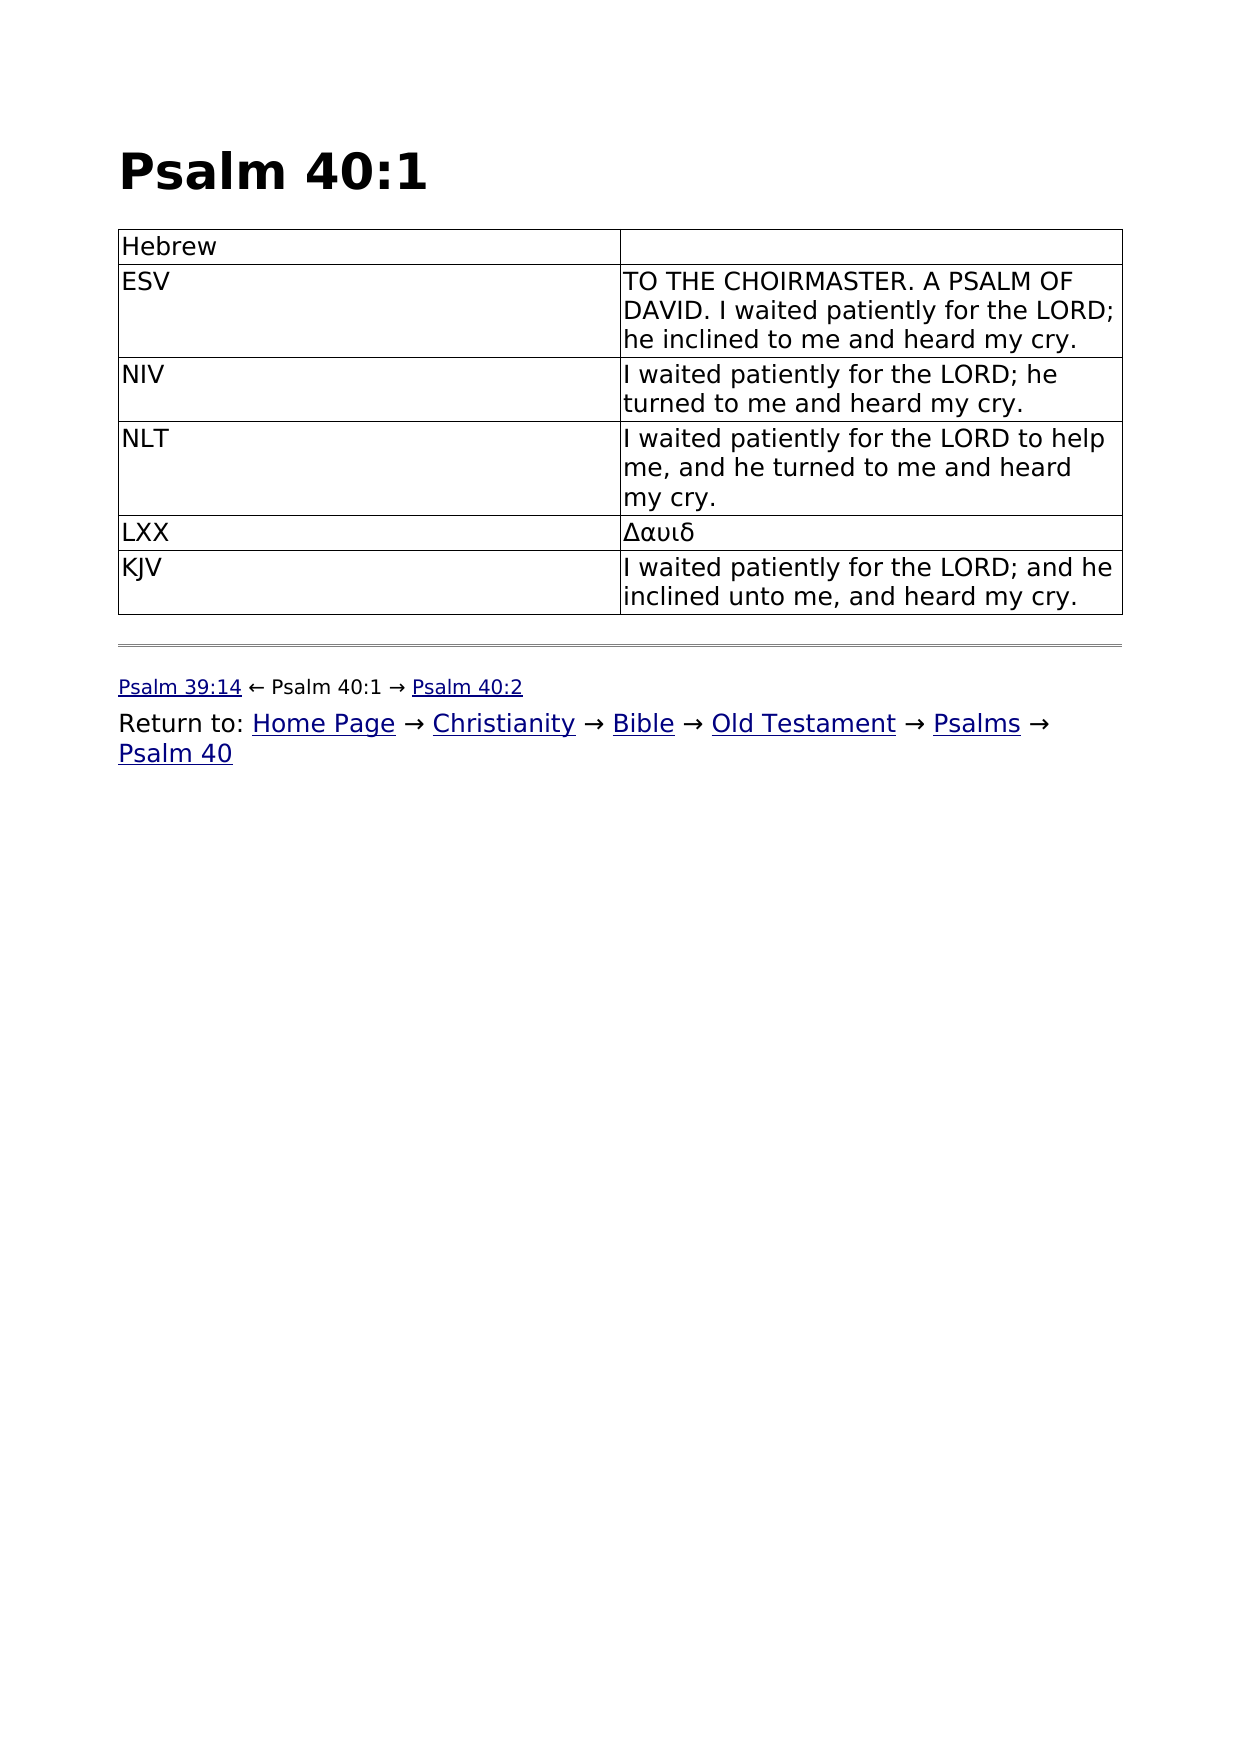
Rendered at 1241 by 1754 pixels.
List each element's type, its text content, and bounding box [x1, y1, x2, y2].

table_cell TO THE CHOIRMASTER. A PSALM OF DAVID. I waited patiently for the LORD; he inclined to me and heard my cry. [621, 265, 1122, 357]
text Psalm 39:14 ← Psalm 40:1 → Psalm 40:2 [118, 676, 1122, 709]
table_header [621, 230, 1122, 264]
table_cell NLT [119, 422, 620, 515]
table_cell LXX [119, 516, 620, 550]
subtitle Psalm 40:1 [118, 143, 1122, 201]
table_cell NIV [119, 358, 620, 421]
table_cell I waited patiently for the LORD; he turned to me and heard my cry. [621, 358, 1122, 421]
text Return to: Home Page → Christianity → Bible → Old Testament → Psalms → Psalm 40 [118, 709, 1122, 768]
table_header Hebrew [119, 230, 620, 264]
table_cell KJV [119, 551, 620, 614]
table_cell I waited patiently for the LORD to help me, and he turned to me and heard my cry. [621, 422, 1122, 515]
table_cell Δαυιδ [621, 516, 1122, 550]
table_cell I waited patiently for the LORD; and he inclined unto me, and heard my cry. [621, 551, 1122, 614]
table_cell ESV [119, 265, 620, 357]
